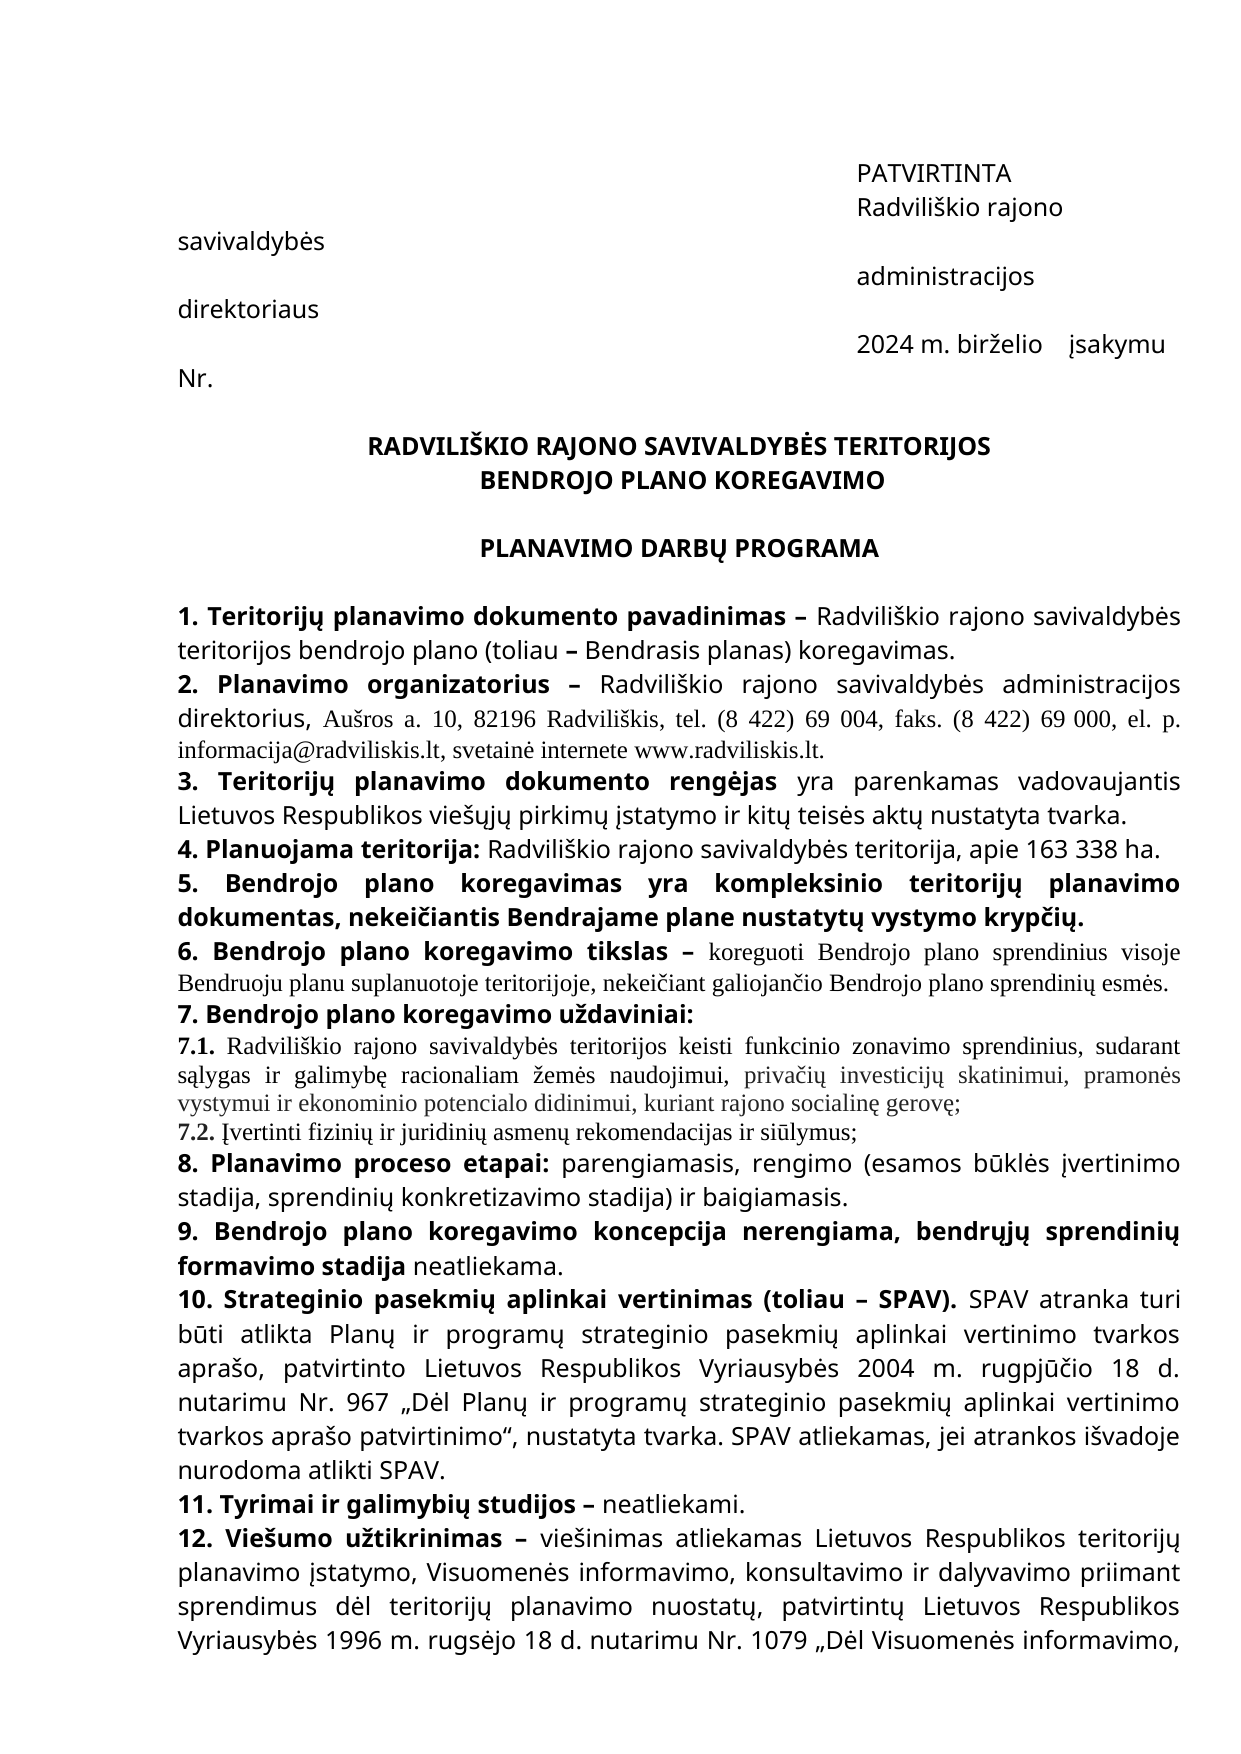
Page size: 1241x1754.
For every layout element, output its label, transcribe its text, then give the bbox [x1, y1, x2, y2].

text PLANAVIMO DARBŲ PROGRAMA [177, 531, 1181, 565]
text 7.1. Radviliškio rajono savivaldybės teritorijos keisti funkcinio zonavimo sprendinius, sudarant sąlygas ir galimybę racionaliam žemės naudojimui, privačių investicijų skatinimui, pramonės vystymui ir ekonominio potencialo didinimui, kuriant rajono socialinę gerovę; [177, 1031, 1181, 1117]
text PATVIRTINTA [177, 156, 1181, 190]
text 2. Planavimo organizatorius – Radviliškio rajono savivaldybės administracijos direktorius, Aušros a. 10, 82196 Radviliškis, tel. (8 422) 69 004, faks. (8 422) 69 000, el. p. informacija@radviliskis.lt, svetainė internete www.radviliskis.lt. [177, 667, 1181, 764]
text 6. Bendrojo plano koregavimo tikslas – koreguoti Bendrojo plano sprendinius visoje Bendruoju planu suplanuotoje teritorijoje, nekeičiant galiojančio Bendrojo plano sprendinių esmės. [177, 934, 1181, 997]
text 9. Bendrojo plano koregavimo koncepcija nerengiama, bendrųjų sprendinių formavimo stadija neatliekama. [177, 1214, 1181, 1282]
text 1. Teritorijų planavimo dokumento pavadinimas – Radviliškio rajono savivaldybės teritorijos bendrojo plano (toliau – Bendrasis planas) koregavimas. [177, 599, 1181, 667]
text 3. Teritorijų planavimo dokumento rengėjas yra parenkamas vadovaujantis Lietuvos Respublikos viešųjų pirkimų įstatymo ir kitų teisės aktų nustatyta tvarka. [177, 764, 1181, 832]
text 8. Planavimo proceso etapai: parengiamasis, rengimo (esamos būklės įvertinimo stadija, sprendinių konkretizavimo stadija) ir baigiamasis. [177, 1146, 1181, 1214]
text Radviliškio rajono savivaldybės [177, 190, 1181, 258]
text RADVILIŠKIO RAJONO SAVIVALDYBĖS TERITORIJOS [177, 428, 1181, 462]
text 11. Tyrimai ir galimybių studijos – neatliekami. [177, 1487, 1181, 1521]
text 10. Strateginio pasekmių aplinkai vertinimas (toliau – SPAV). SPAV atranka turi būti atlikta Planų ir programų strateginio pasekmių aplinkai vertinimo tvarkos aprašo, patvirtinto Lietuvos Respublikos Vyriausybės 2004 m. rugpjūčio 18 d. nutarimu Nr. 967 „Dėl Planų ir programų strateginio pasekmių aplinkai vertinimo tvarkos aprašo patvirtinimo“, nustatyta tvarka. SPAV atliekamas, jei atrankos išvadoje nurodoma atlikti SPAV. [177, 1282, 1181, 1487]
text 7.2. Įvertinti fizinių ir juridinių asmenų rekomendacijas ir siūlymus; [177, 1117, 1181, 1146]
text BENDROJO PLANO KOREGAVIMO [177, 462, 1181, 497]
text administracijos direktoriaus [177, 258, 1181, 326]
text 2024 m. birželio įsakymu Nr. [177, 326, 1181, 394]
text 12. Viešumo užtikrinimas – viešinimas atliekamas Lietuvos Respublikos teritorijų planavimo įstatymo, Visuomenės informavimo, konsultavimo ir dalyvavimo priimant sprendimus dėl teritorijų planavimo nuostatų, patvirtintų Lietuvos Respublikos Vyriausybės 1996 m. rugsėjo 18 d. nutarimu Nr. 1079 „Dėl Visuomenės informavimo, [177, 1521, 1181, 1657]
text 4. Planuojama teritorija: Radviliškio rajono savivaldybės teritorija, apie 163 338 ha. [177, 832, 1181, 866]
text 7. Bendrojo plano koregavimo uždaviniai: [177, 997, 1181, 1031]
text 5. Bendrojo plano koregavimas yra kompleksinio teritorijų planavimo dokumentas, nekeičiantis Bendrajame plane nustatytų vystymo krypčių. [177, 866, 1181, 934]
